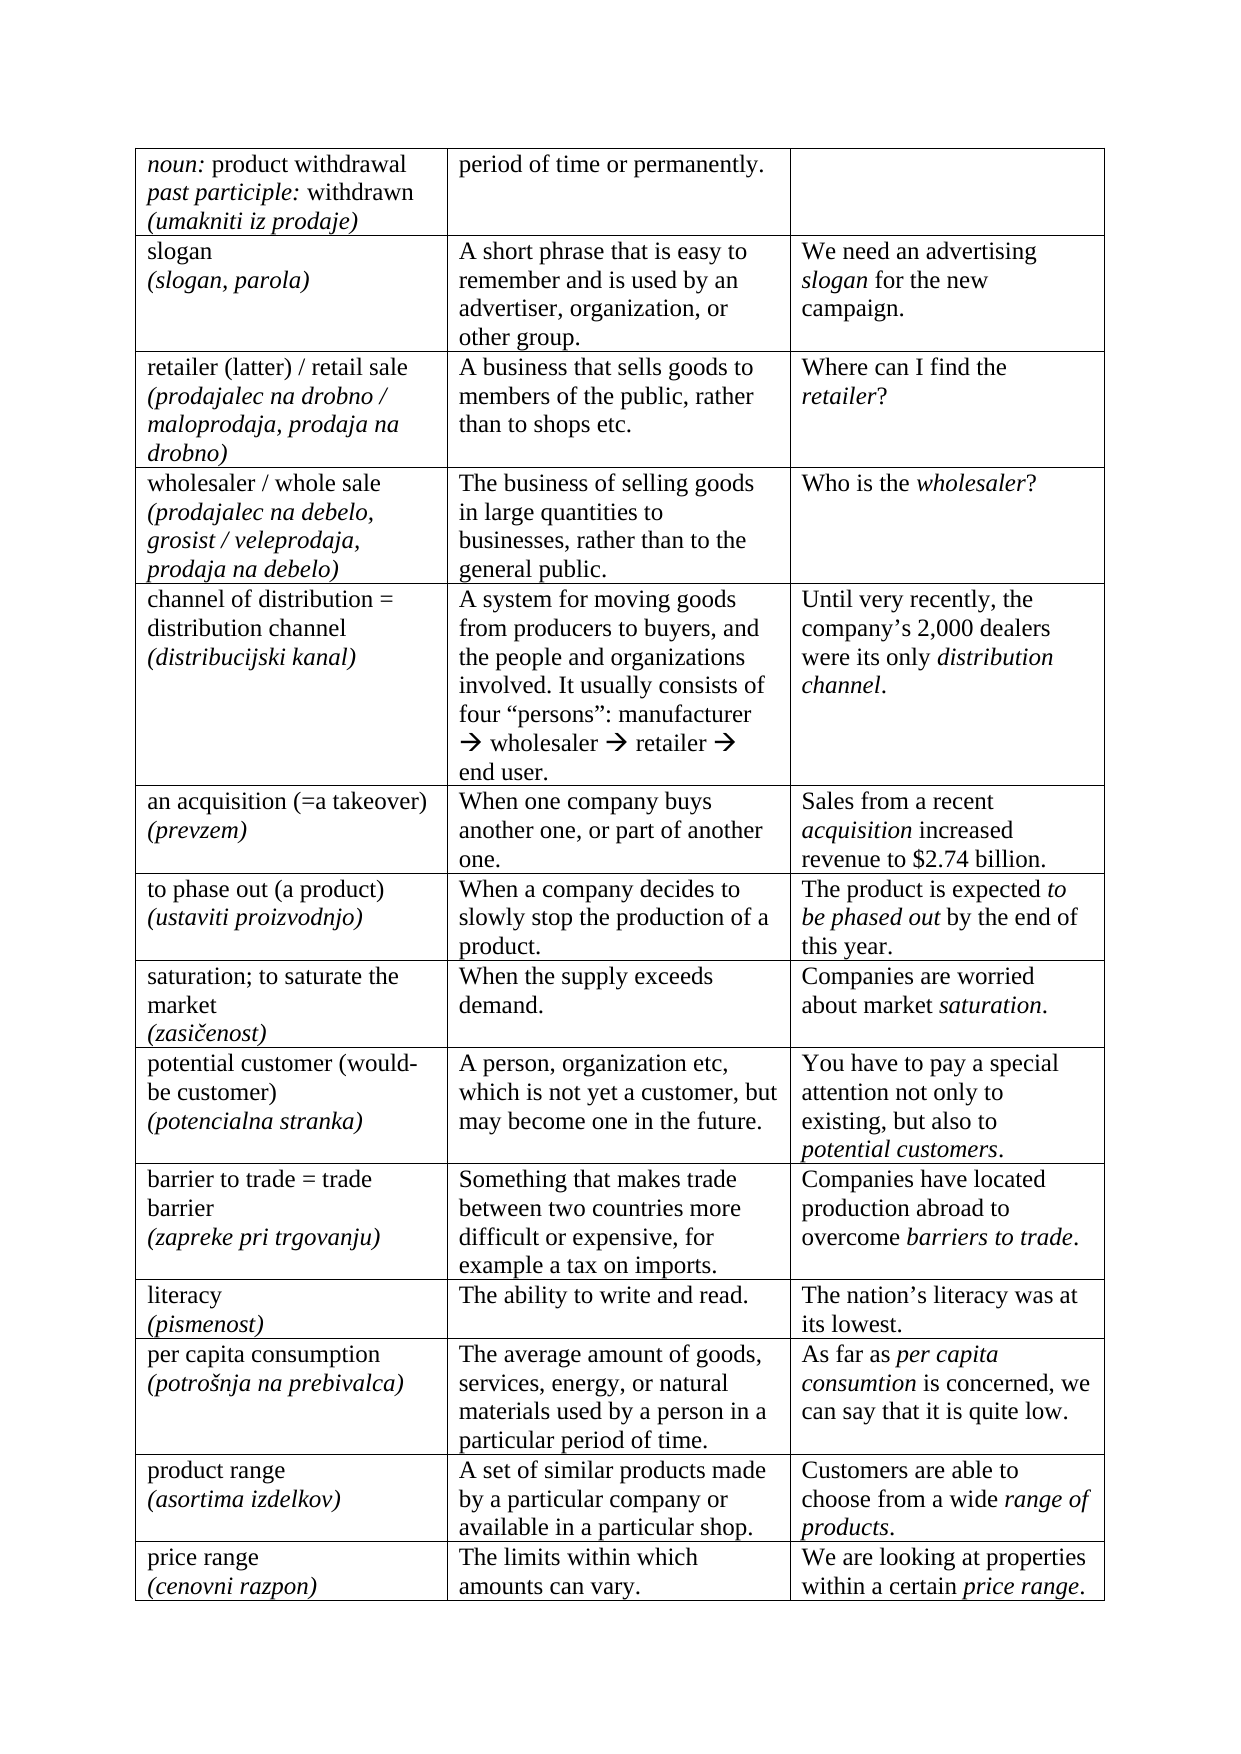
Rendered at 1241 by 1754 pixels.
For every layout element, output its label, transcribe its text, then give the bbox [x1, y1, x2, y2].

table_cell Who is the wholesaler? [791, 468, 1104, 583]
table_cell A person, organization etc, which is not yet a customer, but may become one in the future. [448, 1048, 790, 1163]
table_cell Where can I find the retailer? [791, 352, 1104, 467]
table_cell wholesaler / whole sale (prodajalec na debelo, grosist / veleprodaja, prodaja na debelo) [136, 468, 447, 583]
table_cell We need an advertising slogan for the new campaign. [791, 236, 1104, 351]
table_cell price range (cenovni razpon) [136, 1542, 447, 1600]
table_cell The average amount of goods, services, energy, or natural materials used by a person in a particular period of time. [448, 1339, 790, 1454]
table_cell A business that sells goods to members of the public, rather than to shops etc. [448, 352, 790, 467]
table_cell an acquisition (=a takeover) (prevzem) [136, 786, 447, 873]
table_cell product range (asortima izdelkov) [136, 1455, 447, 1541]
table_cell saturation; to saturate the market (zasičenost) [136, 961, 447, 1047]
table_cell A set of similar products made by a particular company or available in a particular shop. [448, 1455, 790, 1541]
table_cell The ability to write and read. [448, 1280, 790, 1338]
table_cell When the supply exceeds demand. [448, 961, 790, 1047]
table_cell noun: product withdrawal past participle: withdrawn (umakniti iz prodaje) [136, 149, 447, 235]
table_cell period of time or permanently. [448, 149, 790, 235]
table_cell When a company decides to slowly stop the production of a product. [448, 874, 790, 960]
table_cell literacy (pismenost) [136, 1280, 447, 1338]
table_cell channel of distribution = distribution channel (distribucijski kanal) [136, 584, 447, 785]
table_cell A system for moving goods from producers to buyers, and the people and organizations involved. It usually consists of four “persons”: manufacturer  wholesaler  retailer  end user. [448, 584, 790, 785]
table_cell The product is expected to be phased out by the end of this year. [791, 874, 1104, 960]
table_cell [791, 149, 1104, 235]
table_cell per capita consumption (potrošnja na prebivalca) [136, 1339, 447, 1454]
table_cell The limits within which amounts can vary. [448, 1542, 790, 1600]
table_cell retailer (latter) / retail sale (prodajalec na drobno / maloprodaja, prodaja na drobno) [136, 352, 447, 467]
table_cell potential customer (would-be customer) (potencialna stranka) [136, 1048, 447, 1163]
table_cell The business of selling goods in large quantities to businesses, rather than to the general public. [448, 468, 790, 583]
table_cell When one company buys another one, or part of another one. [448, 786, 790, 873]
table_cell Customers are able to choose from a wide range of products. [791, 1455, 1104, 1541]
table_cell You have to pay a special attention not only to existing, but also to potential customers. [791, 1048, 1104, 1163]
table_cell Something that makes trade between two countries more difficult or expensive, for example a tax on imports. [448, 1164, 790, 1279]
table_cell A short phrase that is easy to remember and is used by an advertiser, organization, or other group. [448, 236, 790, 351]
table_cell Sales from a recent acquisition increased revenue to $2.74 billion. [791, 786, 1104, 873]
table_cell Companies have located production abroad to overcome barriers to trade. [791, 1164, 1104, 1279]
table_cell Companies are worried about market saturation. [791, 961, 1104, 1047]
table_cell to phase out (a product) (ustaviti proizvodnjo) [136, 874, 447, 960]
table_cell As far as per capita consumtion is concerned, we can say that it is quite low. [791, 1339, 1104, 1454]
table_cell slogan (slogan, parola) [136, 236, 447, 351]
table_cell The nation’s literacy was at its lowest. [791, 1280, 1104, 1338]
table_cell Until very recently, the company’s 2,000 dealers were its only distribution channel. [791, 584, 1104, 785]
table_cell barrier to trade = trade barrier (zapreke pri trgovanju) [136, 1164, 447, 1279]
table_cell We are looking at properties within a certain price range. [791, 1542, 1104, 1600]
